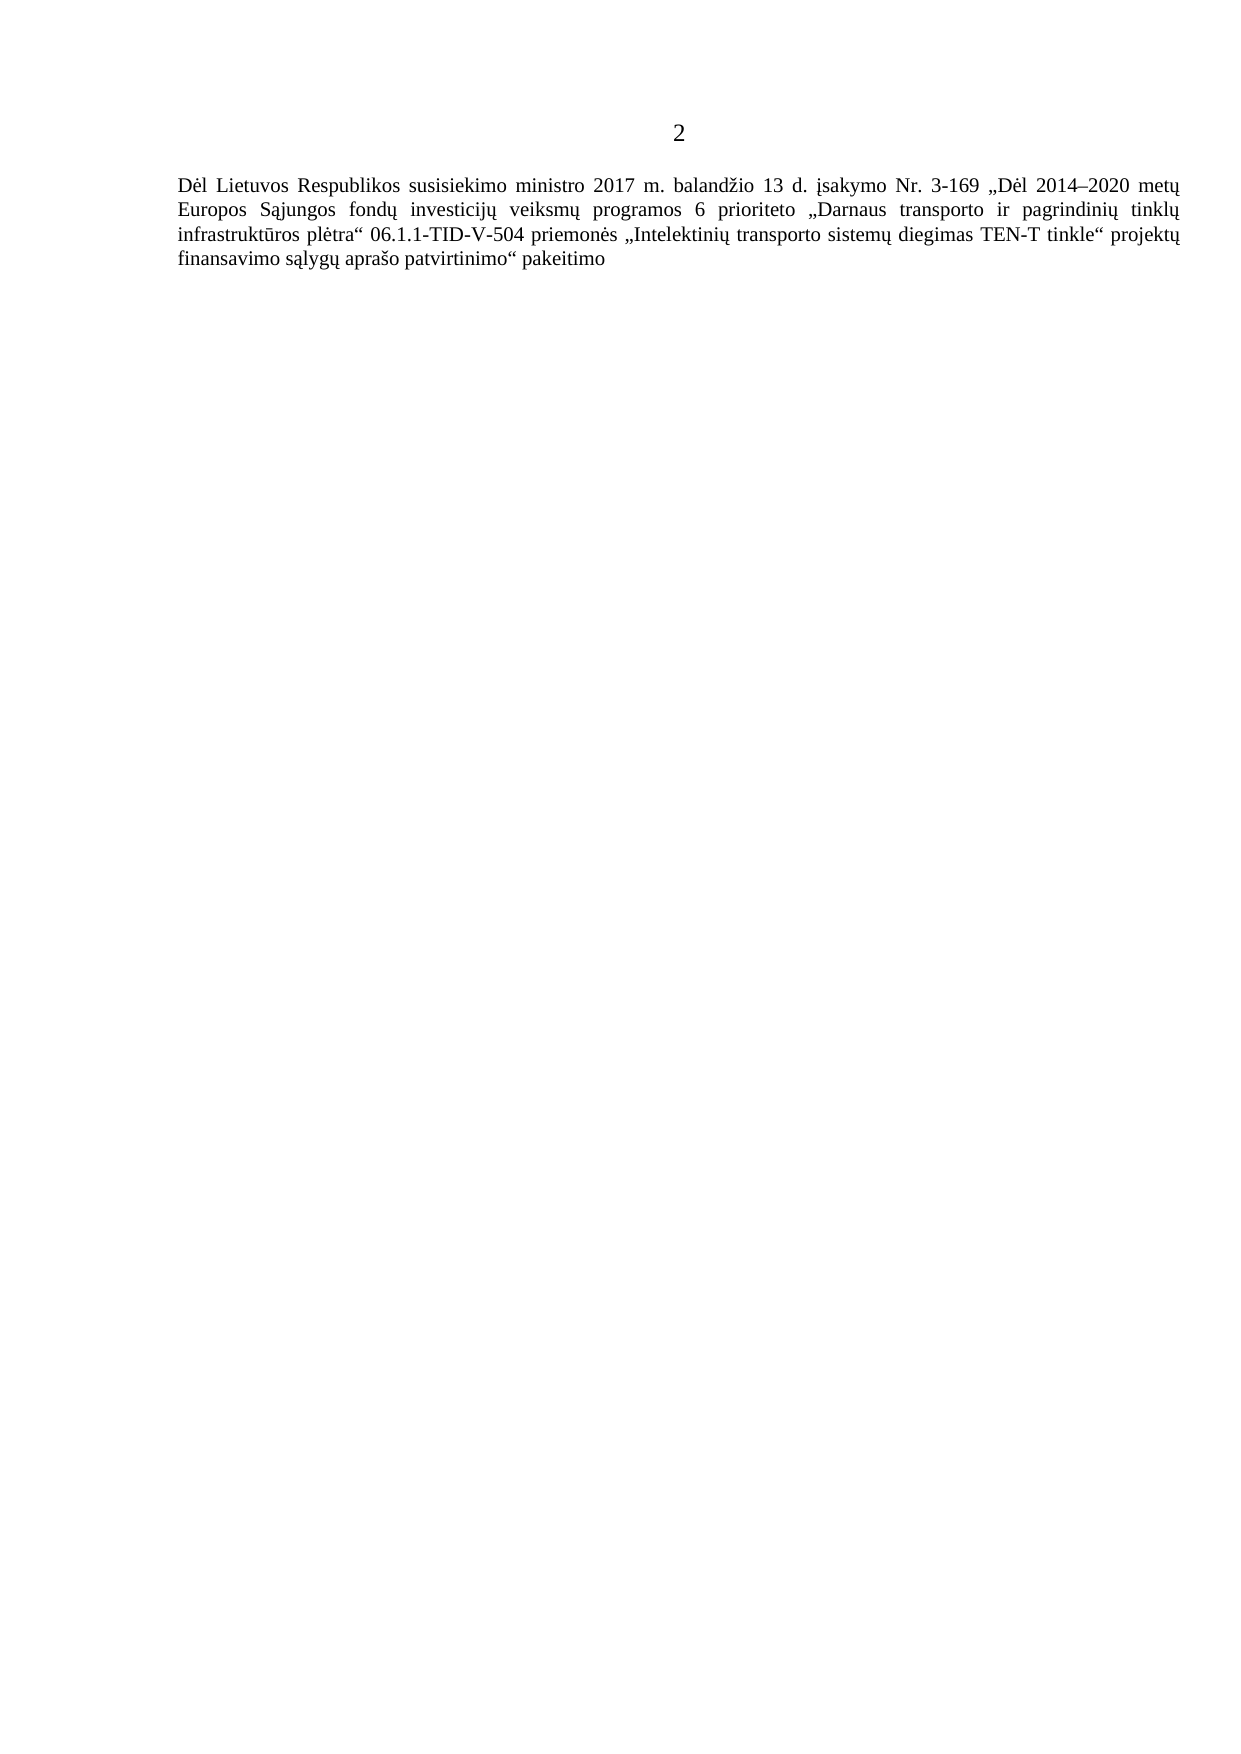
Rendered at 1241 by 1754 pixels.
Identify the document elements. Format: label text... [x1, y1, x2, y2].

text Dėl Lietuvos Respublikos susisiekimo ministro 2017 m. balandžio 13 d. įsakymo Nr. 3-169 „Dėl 2014–2020 metų Europos Sąjungos fondų investicijų veiksmų programos 6 prioriteto „Darnaus transporto ir pagrindinių tinklų infrastruktūros plėtra“ 06.1.1-TID-V-504 priemonės „Intelektinių transporto sistemų diegimas TEN-T tinkle“ projektų finansavimo sąlygų aprašo patvirtinimo“ pakeitimo [177, 173, 1181, 269]
